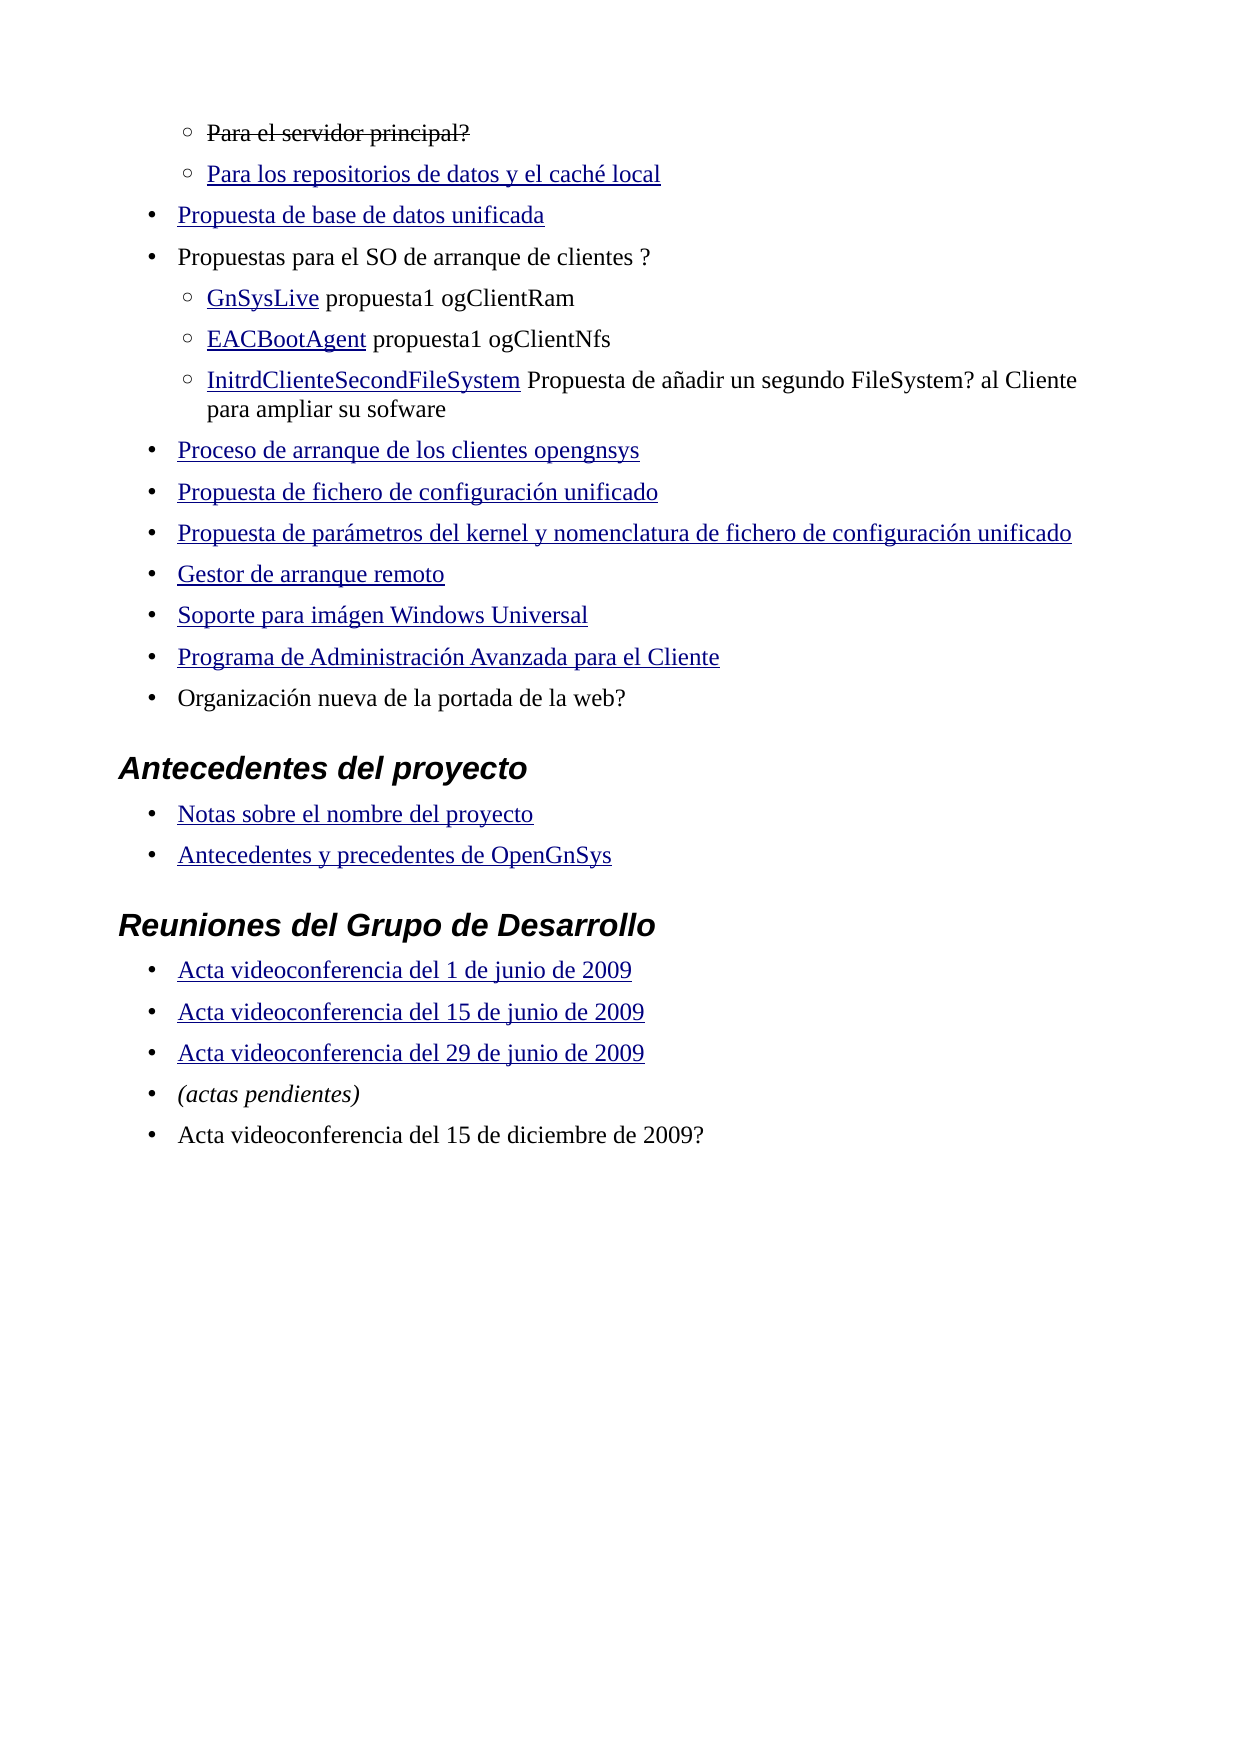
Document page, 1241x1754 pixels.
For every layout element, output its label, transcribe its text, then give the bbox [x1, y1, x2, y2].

list Organización nueva de la portada de la web? [148, 683, 1122, 712]
list Proceso de arranque de los clientes opengnsys [148, 436, 1122, 464]
subtitle Reuniones del Grupo de Desarrollo [118, 906, 1122, 943]
list Antecedentes y precedentes de OpenGnSys [148, 840, 1122, 869]
list Para el servidor principal? [177, 118, 1122, 147]
list Notas sobre el nombre del proyecto [148, 799, 1122, 827]
list Acta videoconferencia del 15 de diciembre de 2009? [148, 1121, 1122, 1149]
list Para los repositorios de datos y el caché local [177, 159, 1122, 188]
list Propuesta de base de datos unificada [148, 201, 1122, 229]
subtitle Antecedentes del proyecto [118, 749, 1122, 786]
list (actas pendientes) [148, 1079, 1122, 1108]
list Gestor de arranque remoto [148, 559, 1122, 588]
list Acta videoconferencia del 1 de junio de 2009 [148, 956, 1122, 984]
list Programa de Administración Avanzada para el Cliente [148, 642, 1122, 671]
list Acta videoconferencia del 15 de junio de 2009 [148, 997, 1122, 1026]
list Soporte para imágen Windows Universal [148, 601, 1122, 629]
list InitrdClienteSecondFileSystem Propuesta de añadir un segundo FileSystem? al Cliente para ampliar su sofware [177, 366, 1122, 423]
list Propuestas para el SO de arranque de clientes ? [148, 242, 1122, 271]
list GnSysLive propuesta1 ogClientRam [177, 283, 1122, 312]
list Acta videoconferencia del 29 de junio de 2009 [148, 1038, 1122, 1067]
list Propuesta de fichero de configuración unificado [148, 477, 1122, 506]
list Propuesta de parámetros del kernel y nomenclatura de fichero de configuración unificado [148, 518, 1122, 547]
list EACBootAgent propuesta1 ogClientNfs [177, 324, 1122, 353]
